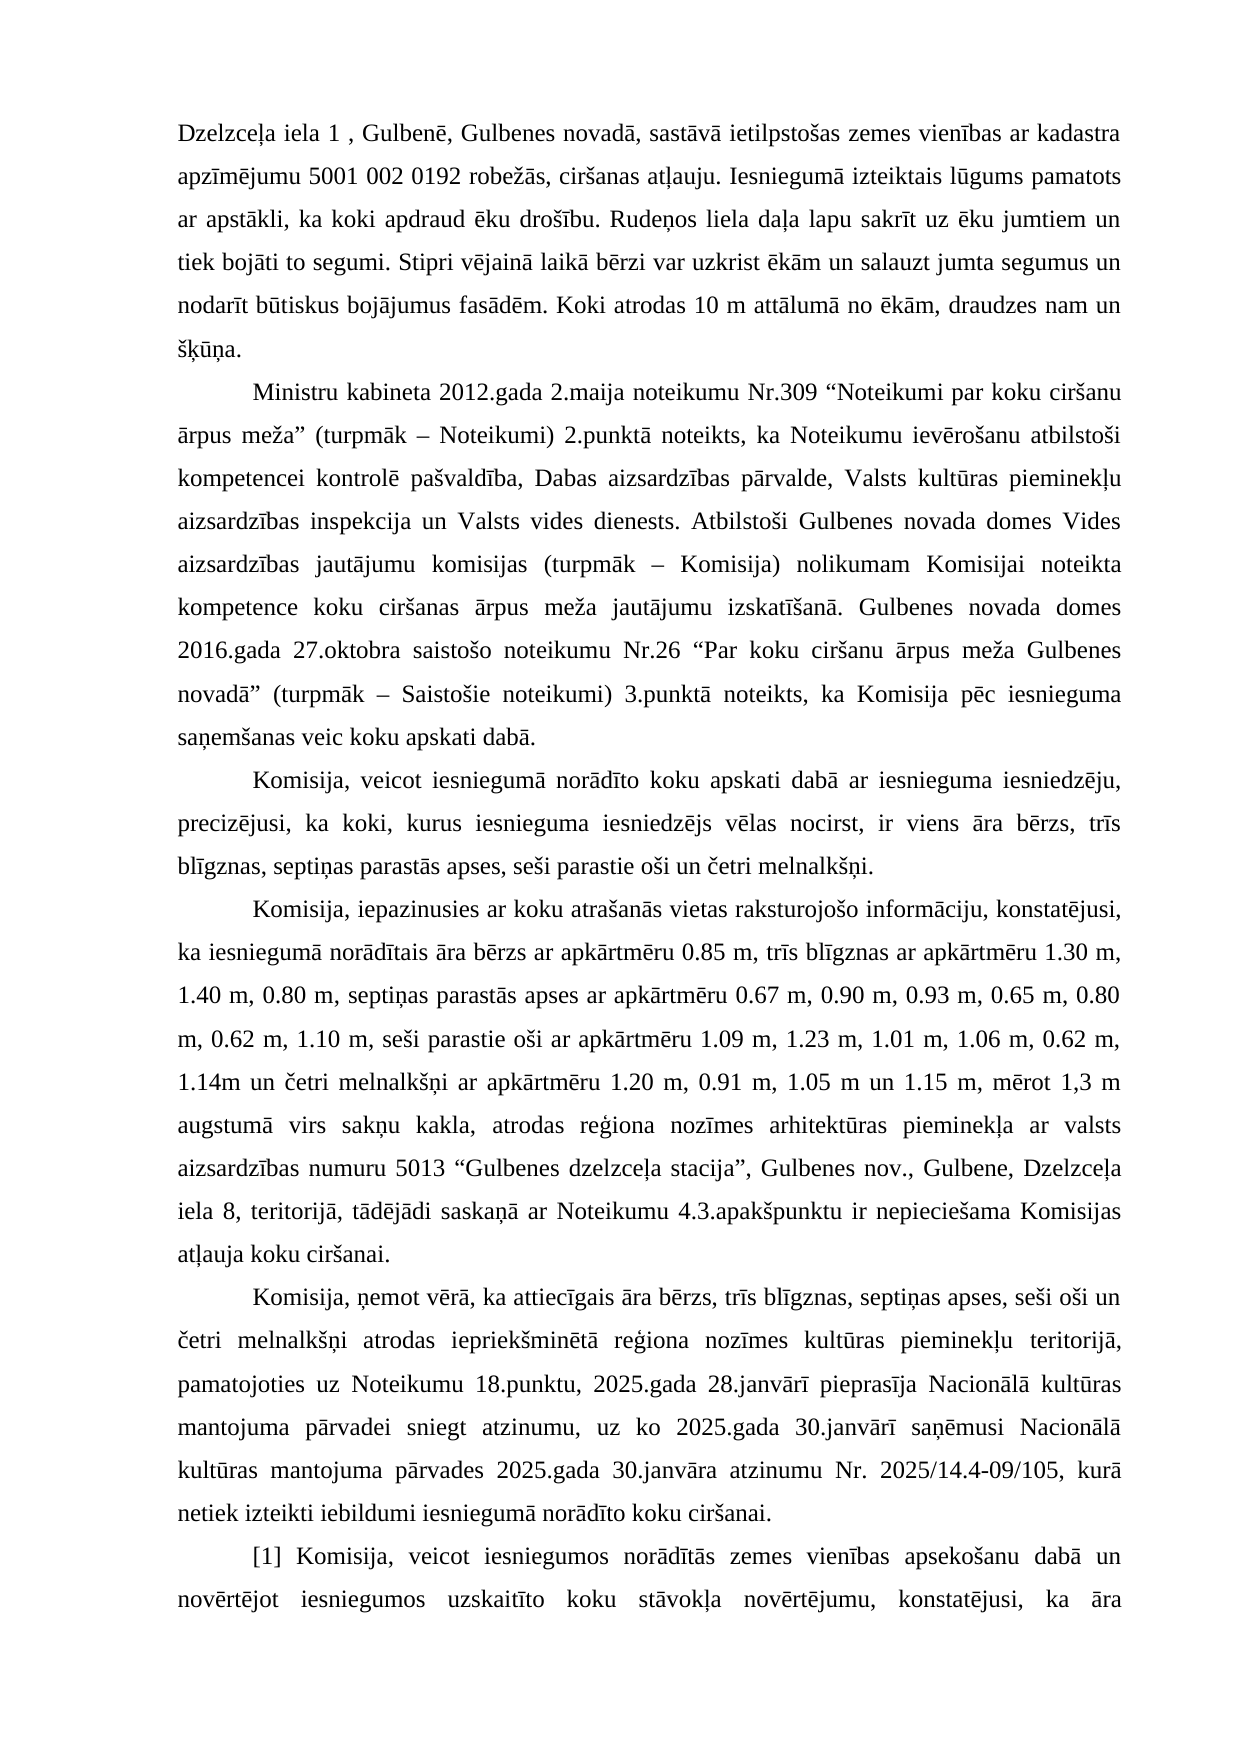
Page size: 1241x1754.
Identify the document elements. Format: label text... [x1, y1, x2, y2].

text Komisija, veicot iesniegumā norādīto koku apskati dabā ar iesnieguma iesniedzēju, precizējusi, ka koki, kurus iesnieguma iesniedzējs vēlas nocirst, ir viens āra bērzs, trīs blīgznas, septiņas parastās apses, seši parastie oši un četri melnalkšņi. [177, 765, 1122, 880]
text Komisija, iepazinusies ar koku atrašanās vietas raksturojošo informāciju, konstatējusi, ka iesniegumā norādītais āra bērzs ar apkārtmēru 0.85 m, trīs blīgznas ar apkārtmēru 1.30 m, 1.40 m, 0.80 m, septiņas parastās apses ar apkārtmēru 0.67 m, 0.90 m, 0.93 m, 0.65 m, 0.80 m, 0.62 m, 1.10 m, seši parastie oši ar apkārtmēru 1.09 m, 1.23 m, 1.01 m, 1.06 m, 0.62 m, 1.14m un četri melnalkšņi ar apkārtmēru 1.20 m, 0.91 m, 1.05 m un 1.15 m, mērot 1,3 m augstumā virs sakņu kakla, atrodas reģiona nozīmes arhitektūras pieminekļa ar valsts aizsardzības numuru 5013 “Gulbenes dzelzceļa stacija”, Gulbenes nov., Gulbene, Dzelzceļa iela 8, teritorijā, tādējādi saskaņā ar Noteikumu 4.3.apakšpunktu ir nepieciešama Komisijas atļauja koku ciršanai. [177, 894, 1122, 1268]
text Ministru kabineta 2012.gada 2.maija noteikumu Nr.309 “Noteikumi par koku ciršanu ārpus meža” (turpmāk – Noteikumi) 2.punktā noteikts, ka Noteikumu ievērošanu atbilstoši kompetencei kontrolē pašvaldība, Dabas aizsardzības pārvalde, Valsts kultūras pieminekļu aizsardzības inspekcija un Valsts vides dienests. Atbilstoši Gulbenes novada domes Vides aizsardzības jautājumu komisijas (turpmāk – Komisija) nolikumam Komisijai noteikta kompetence koku ciršanas ārpus meža jautājumu izskatīšanā. Gulbenes novada domes 2016.gada 27.oktobra saistošo noteikumu Nr.26 “Par koku ciršanu ārpus meža Gulbenes novadā” (turpmāk – Saistošie noteikumi) 3.punktā noteikts, ka Komisija pēc iesnieguma saņemšanas veic koku apskati dabā. [177, 377, 1122, 751]
text Dzelzceļa iela 1 , Gulbenē, Gulbenes novadā, sastāvā ietilpstošas zemes vienības ar kadastra apzīmējumu 5001 002 0192 robežās, ciršanas atļauju. Iesniegumā izteiktais lūgums pamatots ar apstākli, ka koki apdraud ēku drošību. Rudeņos liela daļa lapu sakrīt uz ēku jumtiem un tiek bojāti to segumi. Stipri vējainā laikā bērzi var uzkrist ēkām un salauzt jumta segumus un nodarīt būtiskus bojājumus fasādēm. Koki atrodas 10 m attālumā no ēkām, draudzes nam un šķūņa. [177, 118, 1122, 362]
text Komisija, ņemot vērā, ka attiecīgais āra bērzs, trīs blīgznas, septiņas apses, seši oši un četri melnalkšņi atrodas iepriekšminētā reģiona nozīmes kultūras pieminekļu teritorijā, pamatojoties uz Noteikumu 18.punktu, 2025.gada 28.janvārī pieprasīja Nacionālā kultūras mantojuma pārvadei sniegt atzinumu, uz ko 2025.gada 30.janvārī saņēmusi Nacionālā kultūras mantojuma pārvades 2025.gada 30.janvāra atzinumu Nr. 2025/14.4-09/105, kurā netiek izteikti iebildumi iesniegumā norādīto koku ciršanai. [177, 1282, 1122, 1527]
text [1] Komisija, veicot iesniegumos norādītās zemes vienības apsekošanu dabā un novērtējot iesniegumos uzskaitīto koku stāvokļa novērtējumu, konstatējusi, ka āra [177, 1541, 1122, 1613]
